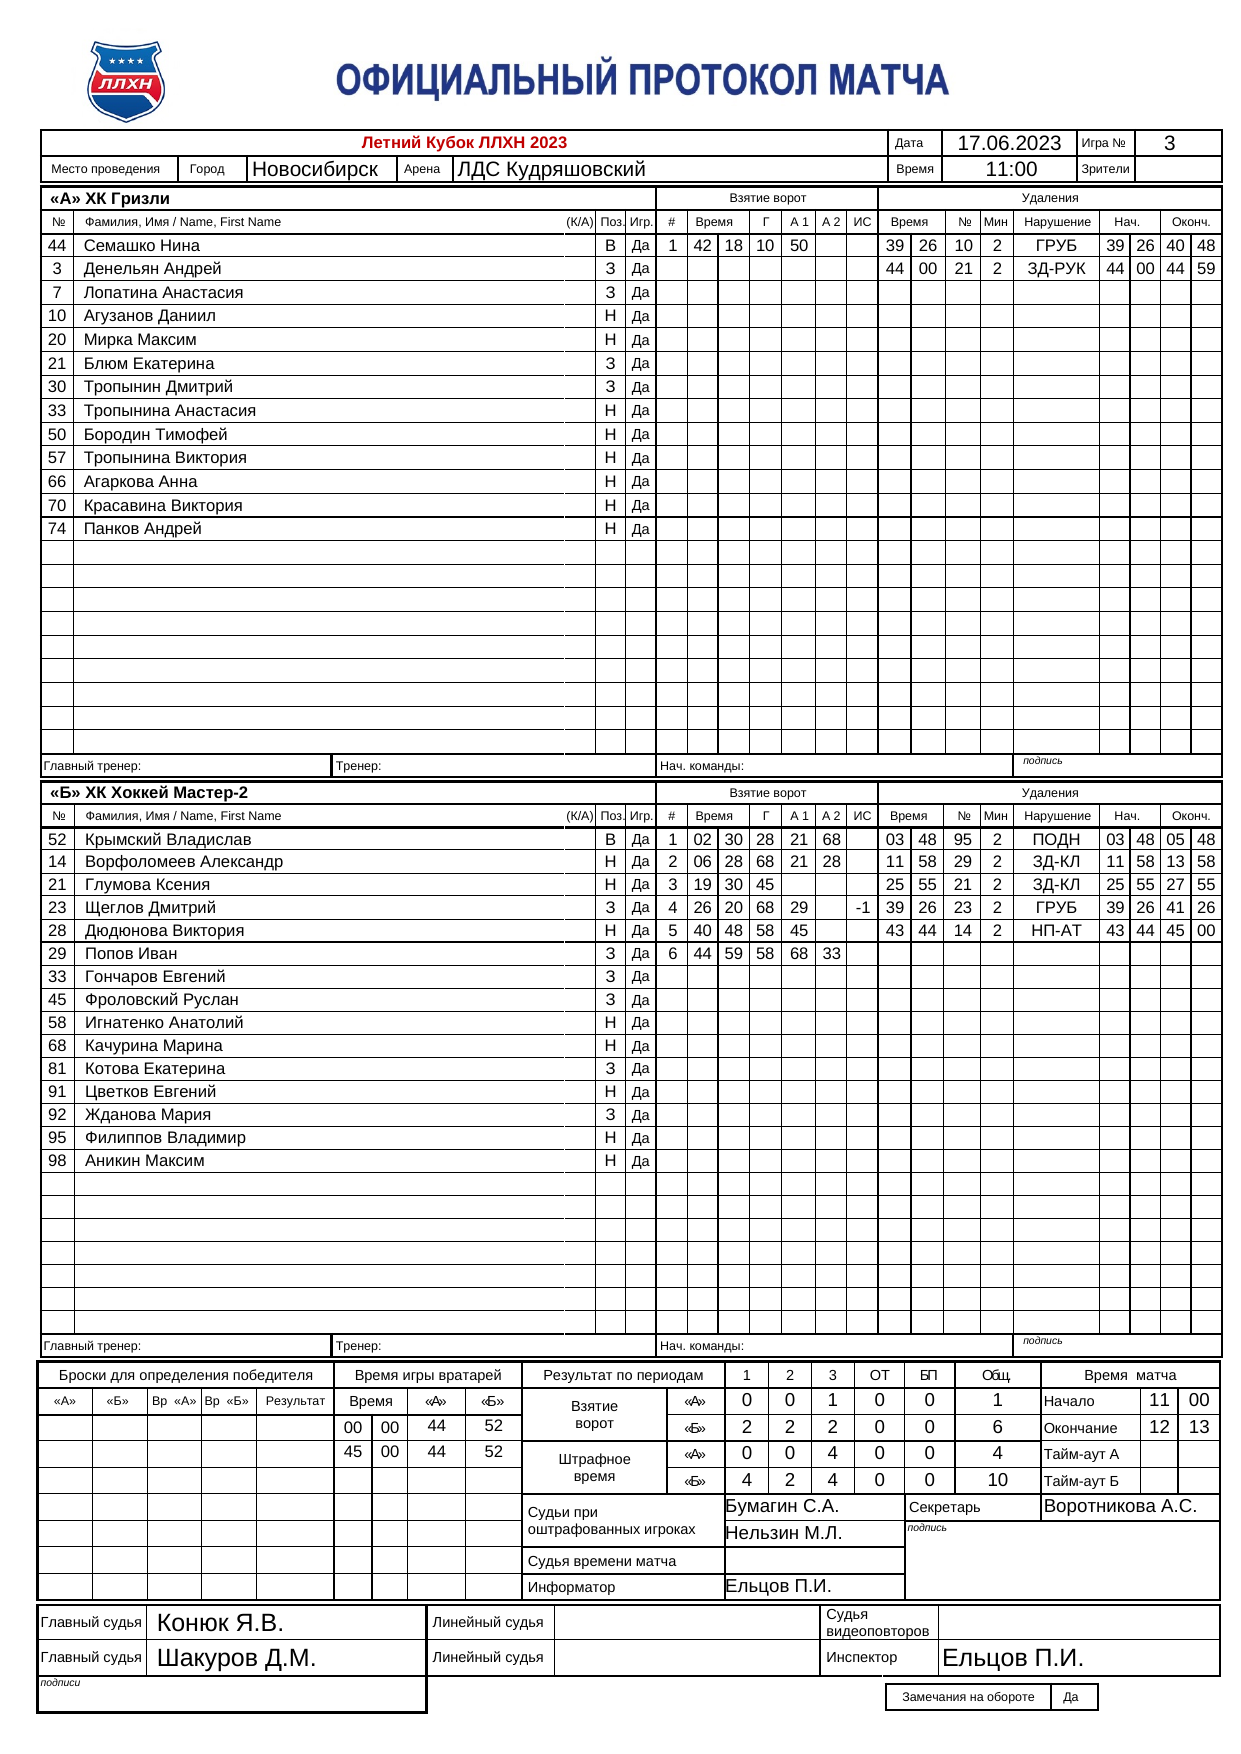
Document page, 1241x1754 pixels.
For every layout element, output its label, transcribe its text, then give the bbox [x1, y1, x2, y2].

table_cell [1161, 1242, 1190, 1264]
table_cell [93, 1574, 147, 1599]
table_cell [1100, 399, 1129, 422]
table_cell Нельзин М.Л. [726, 1521, 904, 1546]
table_cell 14 [42, 850, 74, 872]
table_cell [981, 541, 1013, 564]
table_cell [1161, 494, 1190, 516]
table_cell [1100, 494, 1129, 516]
table_cell [912, 1219, 943, 1241]
table_cell [148, 1574, 201, 1599]
table_cell [657, 376, 687, 398]
table_cell [847, 943, 877, 964]
table_cell [1100, 1219, 1129, 1241]
table_cell [782, 683, 815, 706]
table_cell [1014, 730, 1099, 753]
table_cell [74, 683, 564, 706]
table_cell 0 [726, 1389, 768, 1413]
table_cell [912, 1173, 943, 1195]
table_cell [847, 707, 877, 729]
table_cell [1100, 730, 1129, 753]
table_cell Бумагин С.А. [726, 1495, 904, 1520]
table_cell [782, 518, 815, 540]
table_cell 0 [769, 1442, 811, 1467]
table_cell 11:00 [943, 157, 1076, 181]
table_cell 98 [42, 1150, 74, 1172]
table_cell [879, 1242, 910, 1264]
table_header 17.06.2023 [943, 131, 1076, 155]
table_cell [912, 281, 945, 303]
table_cell [719, 1242, 749, 1264]
table_cell 00 [1179, 1389, 1219, 1413]
table_cell [688, 1288, 717, 1310]
table_cell [944, 1265, 980, 1287]
table_cell [912, 707, 945, 729]
table_cell [750, 659, 781, 682]
table_cell [847, 1058, 877, 1079]
table_cell [719, 683, 749, 706]
table_cell Да [626, 1150, 655, 1172]
table_cell [981, 376, 1013, 398]
table_cell [1100, 1081, 1129, 1103]
table_cell [912, 305, 945, 327]
table_cell 4 [956, 1442, 1040, 1467]
table_cell [565, 989, 595, 1011]
table_cell Качурина Марина [75, 1035, 564, 1057]
table_cell [1131, 636, 1160, 658]
table_cell [883, 1677, 1220, 1681]
table_cell [1161, 352, 1190, 374]
table_header 1 [726, 1363, 768, 1387]
table_cell [93, 1547, 147, 1573]
table_cell [946, 707, 980, 729]
table_cell 2 [981, 920, 1013, 941]
table_cell 4 [726, 1468, 768, 1493]
table_cell 26 [1131, 896, 1160, 918]
table_cell [1100, 1288, 1129, 1310]
table_cell [257, 1416, 333, 1440]
table_cell [1131, 659, 1160, 682]
table_cell Н [596, 1035, 625, 1057]
table_cell [1161, 328, 1190, 351]
table_cell [912, 1288, 943, 1310]
table_cell [1100, 1035, 1129, 1057]
table_cell 41 [1161, 896, 1190, 918]
table_cell [626, 1173, 655, 1195]
table_cell Да [626, 235, 655, 256]
table_cell [750, 1081, 781, 1103]
table_cell [1100, 565, 1129, 587]
table_cell [1131, 612, 1160, 634]
table_cell [782, 565, 815, 587]
table_cell [1100, 1196, 1129, 1218]
table_cell [750, 352, 781, 374]
table_cell [782, 328, 815, 351]
table_cell [657, 636, 687, 658]
table_cell [565, 305, 595, 327]
table_cell Да [626, 920, 655, 941]
table_cell № [42, 805, 74, 826]
table_cell Тайм-аут А [1042, 1441, 1140, 1467]
table_cell Да [626, 829, 655, 849]
table_cell [1192, 1127, 1221, 1149]
table_cell [879, 1035, 910, 1057]
table_cell [981, 730, 1013, 753]
table_cell [1100, 989, 1129, 1011]
table_cell [847, 874, 877, 895]
table_cell [1014, 1104, 1099, 1126]
table_cell [1014, 1058, 1099, 1079]
table_cell [1192, 683, 1221, 706]
table_cell [257, 1494, 333, 1520]
table_cell Да [626, 328, 655, 351]
table_cell [981, 659, 1013, 682]
table_header Общ. [956, 1363, 1040, 1387]
table_cell 00 [373, 1416, 407, 1440]
table_cell 23 [944, 896, 980, 918]
table_cell [657, 1173, 687, 1195]
table_cell [719, 1012, 749, 1033]
table_cell [596, 1311, 625, 1333]
table_cell [750, 636, 781, 658]
table_cell 10 [956, 1468, 1040, 1493]
table_cell Начало [1042, 1389, 1140, 1413]
table_cell [847, 1127, 877, 1149]
table_cell Главный тренер: [42, 755, 330, 776]
table_cell [42, 1196, 74, 1218]
table_cell [408, 1468, 465, 1493]
table_cell [782, 470, 815, 493]
table_cell [912, 328, 945, 351]
table_cell [1131, 966, 1160, 987]
table_cell [596, 730, 625, 753]
table_cell [565, 659, 595, 682]
table_cell [981, 683, 1013, 706]
table_cell 25 [879, 874, 910, 895]
table_cell [912, 1242, 943, 1264]
table_cell [750, 518, 781, 540]
table_cell [816, 1173, 846, 1195]
table_cell ПОДН [1014, 829, 1099, 849]
table_cell Н [596, 494, 625, 516]
table_cell [42, 1173, 74, 1195]
table_cell 00 [1131, 257, 1160, 280]
table_cell [1131, 989, 1160, 1011]
table_cell [596, 1288, 625, 1310]
table_cell [782, 1219, 815, 1241]
table_cell Тропынин Дмитрий [74, 376, 564, 398]
table_cell [688, 1265, 717, 1287]
table_cell [879, 352, 910, 374]
table_cell [782, 636, 815, 658]
table_header «А» ХК Гризли [42, 188, 655, 209]
table_cell [39, 1521, 92, 1546]
table_cell [879, 281, 910, 303]
table_cell [93, 1416, 147, 1440]
table_cell 27 [1161, 874, 1190, 895]
table_cell [657, 1127, 687, 1149]
table_header Взятие ворот [657, 188, 877, 209]
table_cell [466, 1468, 521, 1493]
table_cell [1131, 730, 1160, 753]
table_cell 03 [879, 829, 910, 849]
table_cell [912, 730, 945, 753]
table_cell [912, 446, 945, 469]
table_cell [626, 659, 655, 682]
table_cell [719, 588, 749, 611]
table_cell 50 [42, 423, 73, 445]
table_cell [719, 966, 749, 987]
table_cell [847, 1288, 877, 1310]
table_cell [1192, 730, 1221, 753]
table_cell [596, 1242, 625, 1264]
table_cell [1161, 943, 1190, 964]
table_cell 0 [855, 1415, 904, 1440]
table_cell [912, 588, 945, 611]
table_cell [1131, 1150, 1160, 1172]
table_cell [688, 1081, 717, 1103]
table_cell Да [626, 1035, 655, 1057]
table_cell [981, 446, 1013, 469]
table_cell 6 [657, 943, 687, 964]
table_cell [847, 1311, 877, 1333]
table_cell [879, 1104, 910, 1126]
table_cell [719, 1173, 749, 1195]
table_cell Фамилия, Имя / Name, First Name [75, 805, 565, 826]
table_cell [1136, 157, 1221, 181]
table_cell [1161, 423, 1190, 445]
table_cell Н [596, 1012, 625, 1033]
table_cell Взятие ворот [523, 1389, 666, 1440]
table_cell [565, 943, 595, 964]
table_cell Шакуров Д.М. [147, 1640, 425, 1675]
table_cell 30 [719, 829, 749, 849]
table_cell 21 [42, 352, 73, 374]
table_cell 52 [466, 1416, 521, 1440]
table_cell 2 [981, 829, 1013, 849]
table_cell 21 [782, 829, 815, 849]
table_cell [1131, 1219, 1160, 1241]
table_cell [42, 707, 73, 729]
table_cell [750, 1127, 781, 1149]
table_cell № [946, 211, 980, 233]
table_cell Аникин Максим [75, 1150, 564, 1172]
table_cell [1100, 518, 1129, 540]
table_cell [39, 1494, 92, 1520]
table_cell [565, 494, 595, 516]
table_cell Тренер: [333, 1335, 655, 1356]
table_cell [1161, 1127, 1190, 1149]
table_cell [148, 1521, 201, 1546]
table_cell [93, 1521, 147, 1546]
table_cell Инспектор [821, 1640, 938, 1675]
table_cell [565, 896, 595, 918]
table_cell [1161, 565, 1190, 587]
table_cell [750, 423, 781, 445]
table_cell [1161, 1196, 1190, 1218]
table_cell 11 [879, 850, 910, 872]
table_cell [74, 730, 564, 753]
table_cell Н [596, 1150, 625, 1172]
table_cell [596, 1173, 625, 1195]
table_cell [912, 1104, 943, 1126]
table_cell [750, 376, 781, 398]
table_cell ИС [847, 211, 877, 233]
table_cell 59 [1192, 257, 1221, 280]
table_cell [847, 1104, 877, 1126]
table_cell [1131, 541, 1160, 564]
table_cell [1131, 518, 1160, 540]
table_cell [148, 1441, 201, 1467]
table_cell # [657, 805, 687, 826]
table_cell [816, 399, 846, 422]
table_cell [944, 1196, 980, 1218]
table_cell [750, 446, 781, 469]
table_cell [555, 1640, 819, 1675]
table_cell [148, 1468, 201, 1493]
table_cell [1014, 659, 1099, 682]
table_cell 28 [750, 829, 781, 849]
table_cell [719, 257, 749, 280]
table_cell Котова Екатерина [75, 1058, 564, 1079]
table_cell [688, 1058, 717, 1079]
table_cell [912, 636, 945, 658]
table_cell [1014, 446, 1099, 469]
table_cell Н [596, 1081, 625, 1103]
table_cell [847, 1265, 877, 1287]
table_cell [657, 588, 687, 611]
table_cell [719, 636, 749, 658]
table_cell 0 [726, 1442, 768, 1467]
table_cell [782, 612, 815, 634]
table_cell [879, 305, 910, 327]
table_cell [719, 1219, 749, 1241]
table_cell «Б» [93, 1389, 147, 1413]
table_cell [1192, 989, 1221, 1011]
table_cell 44 [408, 1441, 465, 1467]
table_cell [565, 829, 595, 849]
table_cell [879, 518, 910, 540]
table_cell [1161, 730, 1190, 753]
table_cell [750, 1012, 781, 1033]
table_cell 28 [42, 920, 74, 941]
table_cell [782, 376, 815, 398]
table_cell [1131, 328, 1160, 351]
table_cell [782, 494, 815, 516]
table_cell Штрафное время [523, 1442, 666, 1493]
table_cell [688, 423, 717, 445]
table_cell [657, 683, 687, 706]
table_cell 4 [812, 1468, 854, 1493]
table_cell [688, 989, 717, 1011]
table_cell 4 [657, 896, 687, 918]
table_cell Секретарь [906, 1495, 1040, 1520]
table_cell [42, 1265, 74, 1287]
table_cell [816, 612, 846, 634]
table_cell [847, 683, 877, 706]
table_cell [335, 1574, 371, 1599]
table_cell [1131, 1127, 1160, 1149]
table_cell [1014, 1196, 1099, 1218]
table_cell 58 [750, 943, 781, 964]
table_cell [847, 518, 877, 540]
table_cell [719, 707, 749, 729]
table_cell [202, 1494, 256, 1520]
table_cell Н [596, 305, 625, 327]
table_cell [626, 683, 655, 706]
table_cell [782, 1242, 815, 1264]
table_cell 2 [981, 874, 1013, 895]
table_cell [1100, 541, 1129, 564]
table_cell [1014, 1081, 1099, 1103]
table_cell [719, 305, 749, 327]
table_cell [750, 683, 781, 706]
table_cell [1192, 328, 1221, 351]
table_cell [596, 612, 625, 634]
table_cell [565, 1288, 595, 1310]
table_cell [847, 257, 877, 280]
table_cell [39, 1441, 92, 1467]
table_cell [847, 1173, 877, 1195]
table_cell [1014, 399, 1099, 422]
table_cell Вр «А» [148, 1389, 201, 1413]
table_cell [750, 257, 781, 280]
table_cell Воротникова А.С. [1042, 1495, 1219, 1520]
table_cell [39, 1416, 92, 1440]
table_cell [1014, 1219, 1099, 1241]
table_cell [42, 1311, 74, 1333]
table_cell [847, 1081, 877, 1103]
table_cell [1192, 612, 1221, 634]
table_cell [912, 399, 945, 422]
table_cell Н [596, 1127, 625, 1149]
table_cell [565, 612, 595, 634]
table_cell Жданова Мария [75, 1104, 564, 1126]
table_cell [944, 1012, 980, 1033]
table_cell [847, 588, 877, 611]
table_cell 21 [782, 850, 815, 872]
table_cell 70 [42, 494, 73, 516]
table_cell Н [596, 518, 625, 540]
table_cell Линейный судья [428, 1606, 554, 1639]
table_cell [596, 659, 625, 682]
table_cell [946, 518, 980, 540]
table_cell [879, 376, 910, 398]
table_cell Филиппов Владимир [75, 1127, 564, 1149]
table_cell [879, 1173, 910, 1195]
table_cell [1192, 1150, 1221, 1172]
table_cell [944, 1242, 980, 1264]
table_cell [1100, 470, 1129, 493]
table_cell Агаркова Анна [74, 470, 564, 493]
table_cell 0 [905, 1442, 954, 1467]
table_cell [847, 1035, 877, 1057]
table_cell [1014, 1265, 1099, 1287]
table_cell [1014, 305, 1099, 327]
table_cell [1131, 399, 1160, 422]
table_cell [565, 707, 595, 729]
table_cell [816, 1012, 846, 1033]
table_cell [466, 1494, 521, 1520]
table_cell [1131, 352, 1160, 374]
table_cell [688, 494, 717, 516]
table_cell [981, 1104, 1013, 1126]
table_cell [202, 1521, 256, 1546]
table_cell 45 [42, 989, 74, 1011]
table_cell [1014, 518, 1099, 540]
table_cell [1100, 446, 1129, 469]
table_cell [847, 1242, 877, 1264]
table_cell 21 [944, 874, 980, 895]
table_cell [688, 281, 717, 303]
table_cell [912, 470, 945, 493]
table_cell [719, 612, 749, 634]
table_cell [719, 1104, 749, 1126]
table_cell Да [626, 1127, 655, 1149]
table_cell [1131, 1104, 1160, 1126]
table_cell [1014, 1242, 1099, 1264]
table_cell 10 [750, 235, 781, 256]
table_cell Тайм-аут Б [1042, 1468, 1140, 1493]
table_cell Да [626, 1012, 655, 1033]
table_cell Дюдюнова Виктория [75, 920, 564, 941]
table_cell 05 [1161, 829, 1190, 849]
table_cell Лопатина Анастасия [74, 281, 564, 303]
table_cell [750, 328, 781, 351]
table_cell Да [626, 1104, 655, 1126]
table_cell [719, 399, 749, 422]
table_cell [1192, 1081, 1221, 1103]
table_cell [626, 1288, 655, 1310]
table_cell [657, 494, 687, 516]
table_cell [657, 470, 687, 493]
table_cell [1192, 399, 1221, 422]
table_cell [981, 636, 1013, 658]
table_cell [1014, 943, 1099, 964]
table_cell [202, 1441, 256, 1467]
table_cell 2 [981, 850, 1013, 872]
table_cell 1 [657, 829, 687, 849]
table_cell [148, 1547, 201, 1573]
table_cell [879, 1127, 910, 1149]
table_cell [1131, 281, 1160, 303]
table_cell [1014, 470, 1099, 493]
table_cell [657, 1219, 687, 1241]
table_cell [719, 1311, 749, 1333]
table_cell [1100, 1104, 1129, 1126]
table_cell [816, 1265, 846, 1287]
table_cell [816, 659, 846, 682]
table_cell 30 [42, 376, 73, 398]
table_cell [946, 352, 980, 374]
table_cell НП-АТ [1014, 920, 1099, 941]
table_cell [657, 518, 687, 540]
table_cell Судья времени матча [523, 1548, 724, 1573]
table_cell [946, 683, 980, 706]
table_cell 1 [657, 235, 687, 256]
table_cell [42, 612, 73, 634]
table_cell [148, 1416, 201, 1440]
table_cell Время [335, 1389, 407, 1413]
table_cell [1161, 1219, 1190, 1241]
table_cell Игнатенко Анатолий [75, 1012, 564, 1033]
table_cell [1161, 1311, 1190, 1333]
table_cell Блюм Екатерина [74, 352, 564, 374]
table_cell [596, 541, 625, 564]
table_cell [750, 1058, 781, 1079]
table_cell [981, 943, 1013, 964]
table_cell Красавина Виктория [74, 494, 564, 516]
table_cell [688, 565, 717, 587]
table_cell [1014, 1035, 1099, 1057]
table_cell Арена [398, 157, 452, 181]
table_cell [657, 1012, 687, 1033]
table_cell [1141, 1468, 1177, 1493]
table_cell [879, 989, 910, 1011]
table_cell [1100, 305, 1129, 327]
table_cell 58 [1192, 850, 1221, 872]
table_cell [335, 1468, 371, 1493]
table_cell 44 [42, 235, 73, 256]
table_cell [657, 352, 687, 374]
table_cell [657, 1081, 687, 1103]
table_cell [428, 1677, 882, 1711]
table_cell [1161, 305, 1190, 327]
table_cell 39 [879, 235, 910, 256]
table_cell [1100, 352, 1129, 374]
table_cell З [596, 896, 625, 918]
table_cell Время [688, 211, 749, 233]
table_cell подпись [906, 1522, 1219, 1599]
table_cell 48 [1192, 829, 1221, 849]
table_cell [1192, 1012, 1221, 1033]
table_cell [1161, 1288, 1190, 1310]
table_cell 23 [42, 896, 74, 918]
table_cell [1131, 588, 1160, 611]
table_cell З [596, 352, 625, 374]
table_cell [596, 1196, 625, 1218]
table_cell Г [750, 805, 781, 826]
table_cell [1192, 1058, 1221, 1079]
table_cell [847, 989, 877, 1011]
table_cell 2 [981, 896, 1013, 918]
table_cell [1161, 1265, 1190, 1287]
table_header Замечания на обороте [887, 1685, 1050, 1709]
table_cell [1192, 707, 1221, 729]
table_cell [782, 966, 815, 987]
table_cell Глумова Ксения [75, 874, 564, 895]
table_cell Главный тренер: [42, 1335, 330, 1356]
table_cell [408, 1494, 465, 1520]
table_cell 44 [408, 1416, 465, 1440]
table_cell [1100, 1127, 1129, 1149]
table_cell [782, 399, 815, 422]
table_cell [596, 588, 625, 611]
table_cell Тропынина Виктория [74, 446, 564, 469]
table_cell [912, 1081, 943, 1103]
table_cell [565, 565, 595, 587]
table_cell Мин [981, 805, 1013, 826]
table_cell [373, 1574, 407, 1599]
table_cell Да [626, 305, 655, 327]
table_cell 1 [956, 1389, 1040, 1413]
table_cell [847, 352, 877, 374]
table_cell [816, 423, 846, 445]
table_cell [1131, 423, 1160, 445]
table_cell Да [626, 423, 655, 445]
table_cell [946, 541, 980, 564]
table_cell 5 [657, 920, 687, 941]
table_cell [750, 612, 781, 634]
table_cell Конюк Я.В. [147, 1606, 425, 1639]
table_cell [688, 636, 717, 658]
table_cell [688, 707, 717, 729]
table_cell [1192, 1173, 1221, 1195]
table_cell З [596, 989, 625, 1011]
table_cell 28 [816, 850, 846, 872]
table_cell Н [596, 874, 625, 895]
table_cell [1161, 612, 1190, 634]
table_cell Да [626, 446, 655, 469]
table_cell А 1 [782, 805, 815, 826]
table_cell 40 [1161, 235, 1190, 256]
table_cell Да [626, 518, 655, 540]
table_cell [912, 518, 945, 540]
table_cell [657, 423, 687, 445]
table_cell В [596, 829, 625, 849]
table_cell [1192, 1104, 1221, 1126]
table_cell [944, 943, 980, 964]
table_cell [688, 328, 717, 351]
table_cell [719, 1058, 749, 1079]
table_cell [1014, 423, 1099, 445]
table_cell [816, 1081, 846, 1103]
table_cell Фроловский Руслан [75, 989, 564, 1011]
table_cell [719, 1150, 749, 1172]
table_cell [782, 1173, 815, 1195]
table_cell [1192, 966, 1221, 987]
table_cell 52 [466, 1441, 521, 1467]
table_cell Да [626, 874, 655, 895]
table_cell Да [626, 376, 655, 398]
table_cell [944, 1150, 980, 1172]
table_cell [202, 1547, 256, 1573]
table_cell ЛДС Кудряшовский [454, 157, 887, 181]
table_cell 6 [956, 1415, 1040, 1440]
table_cell [1131, 1242, 1160, 1264]
table_cell [981, 1150, 1013, 1172]
table_cell [1161, 966, 1190, 987]
table_cell Нач. команды: [657, 755, 1012, 776]
table_cell Да [626, 494, 655, 516]
table_cell [816, 1288, 846, 1310]
table_cell 2 [769, 1468, 811, 1493]
table_cell 2 [981, 257, 1013, 280]
table_cell [782, 1058, 815, 1079]
table_cell [626, 612, 655, 634]
table_cell [782, 1288, 815, 1310]
table_cell [816, 446, 846, 469]
table_cell [93, 1494, 147, 1520]
table_cell [688, 1242, 717, 1264]
table_cell [688, 541, 717, 564]
table_cell [782, 305, 815, 327]
table_cell [847, 1012, 877, 1033]
table_cell 0 [855, 1468, 904, 1493]
table_cell [912, 943, 943, 964]
table_cell [1192, 588, 1221, 611]
table_cell [335, 1521, 371, 1546]
table_cell [1192, 1265, 1221, 1287]
table_cell [688, 1173, 717, 1195]
table_cell 0 [769, 1389, 811, 1413]
table_cell [750, 989, 781, 1011]
table_cell [408, 1574, 465, 1599]
table_cell Да [626, 399, 655, 422]
table_cell 44 [1131, 920, 1160, 941]
table_cell подпись [1014, 1335, 1221, 1356]
table_cell [816, 989, 846, 1011]
table_cell [373, 1468, 407, 1493]
table_cell (К/А) [565, 805, 595, 826]
table_cell Ворфоломеев Александр [75, 850, 564, 872]
table_cell [74, 588, 564, 611]
table_cell 45 [750, 874, 781, 895]
table_cell [750, 1242, 781, 1264]
table_cell [75, 1288, 564, 1310]
table_cell [1014, 1311, 1099, 1333]
table_cell [816, 920, 846, 941]
table_cell [565, 541, 595, 564]
table_cell [1131, 1265, 1160, 1287]
table_cell 42 [688, 235, 717, 256]
table_cell З [596, 1104, 625, 1126]
table_cell «А» [408, 1389, 465, 1413]
table_cell [1192, 518, 1221, 540]
table_cell 29 [944, 850, 980, 872]
table_cell [719, 989, 749, 1011]
table_cell [912, 659, 945, 682]
table_cell [1192, 1311, 1221, 1333]
table_cell [626, 588, 655, 611]
table_cell [1014, 541, 1099, 564]
table_cell [565, 352, 595, 374]
table_cell -1 [847, 896, 877, 918]
table_cell 10 [946, 235, 980, 256]
table_cell [782, 1311, 815, 1333]
table_cell 26 [912, 235, 945, 256]
table_cell [1100, 659, 1129, 682]
table_cell [688, 257, 717, 280]
table_cell [1100, 1173, 1129, 1195]
table_cell [946, 565, 980, 587]
table_cell 21 [946, 257, 980, 280]
table_cell [1014, 612, 1099, 634]
table_cell [782, 659, 815, 682]
table_cell [981, 1219, 1013, 1241]
table_cell 14 [944, 920, 980, 941]
table_cell [373, 1494, 407, 1520]
table_cell [42, 683, 73, 706]
table_cell [565, 281, 595, 303]
table_cell [847, 966, 877, 987]
table_cell [816, 707, 846, 729]
table_cell [1014, 1288, 1099, 1310]
table_cell [657, 966, 687, 987]
table_cell [657, 1058, 687, 1079]
table_cell В [596, 235, 625, 256]
table_cell Да [626, 966, 655, 987]
table_cell [626, 1196, 655, 1218]
table_cell Поз. [596, 211, 625, 233]
table_cell [879, 1196, 910, 1218]
table_cell [946, 376, 980, 398]
table_cell «Б» [668, 1468, 724, 1493]
table_cell 40 [688, 920, 717, 941]
table_cell [726, 1548, 904, 1573]
table_cell [719, 494, 749, 516]
table_cell Попов Иван [75, 943, 564, 964]
table_cell [1192, 1288, 1221, 1310]
table_cell Щеглов Дмитрий [75, 896, 564, 918]
table_cell [816, 683, 846, 706]
table_cell [74, 636, 564, 658]
table_cell [688, 588, 717, 611]
table_cell Зрители [1078, 157, 1134, 181]
table_cell 20 [42, 328, 73, 351]
table_cell Н [596, 423, 625, 445]
table_cell 68 [816, 829, 846, 849]
table_cell [847, 1150, 877, 1172]
table_cell 12 [1141, 1415, 1177, 1440]
table_cell [847, 328, 877, 351]
table_cell [944, 1081, 980, 1103]
table_cell З [596, 1058, 625, 1079]
table_cell [847, 376, 877, 398]
table_cell подпись [1014, 755, 1221, 776]
table_cell [657, 1150, 687, 1172]
table_cell 45 [335, 1441, 371, 1467]
table_cell 21 [42, 874, 74, 895]
table_cell [912, 376, 945, 398]
table_cell [565, 399, 595, 422]
table_cell [1100, 1242, 1129, 1264]
table_cell [565, 518, 595, 540]
table_cell ЗД-РУК [1014, 257, 1099, 280]
table_cell [565, 470, 595, 493]
table_cell 26 [688, 896, 717, 918]
table_cell Да [626, 470, 655, 493]
table_cell [879, 1219, 910, 1241]
table_cell [74, 707, 564, 729]
table_cell Поз. [596, 805, 625, 826]
table_cell [1131, 1081, 1160, 1103]
table_cell [1192, 305, 1221, 327]
table_cell [1161, 376, 1190, 398]
table_cell [1131, 1058, 1160, 1079]
table_cell [816, 352, 846, 374]
table_cell 29 [782, 896, 815, 918]
table_cell ЗД-КЛ [1014, 874, 1099, 895]
table_cell Фамилия, Имя / Name, First Name [74, 211, 565, 233]
table_cell [981, 588, 1013, 611]
table_cell [408, 1547, 465, 1573]
table_cell [1161, 588, 1190, 611]
table_cell [847, 494, 877, 516]
table_cell 13 [1179, 1415, 1219, 1440]
table_cell [1014, 588, 1099, 611]
table_cell [1192, 494, 1221, 516]
table_cell [657, 1242, 687, 1264]
table_cell [750, 281, 781, 303]
table_cell 44 [688, 943, 717, 964]
table_cell ГРУБ [1014, 896, 1099, 918]
table_cell [981, 989, 1013, 1011]
table_cell [1100, 1150, 1129, 1172]
table_cell [626, 1242, 655, 1264]
table_cell [688, 1311, 717, 1333]
table_cell [981, 1081, 1013, 1103]
table_cell 44 [912, 920, 943, 941]
table_cell [719, 659, 749, 682]
table_cell [626, 707, 655, 729]
table_cell [750, 541, 781, 564]
table_cell [39, 1574, 92, 1599]
table_cell Да [626, 352, 655, 374]
table_cell [1014, 966, 1099, 987]
table_cell 00 [335, 1416, 371, 1440]
table_cell [657, 1265, 687, 1287]
table_cell Панков Андрей [74, 518, 564, 540]
table_cell [782, 1265, 815, 1287]
table_cell [912, 1012, 943, 1033]
table_cell [816, 328, 846, 351]
table_cell [946, 305, 980, 327]
table_cell [688, 1127, 717, 1149]
table_header 3 [1136, 131, 1221, 155]
table_cell [981, 399, 1013, 422]
table_cell 55 [1131, 874, 1160, 895]
table_cell [1192, 1219, 1221, 1241]
table_cell [202, 1416, 256, 1440]
table_cell 50 [782, 235, 815, 256]
table_cell 10 [42, 305, 73, 327]
table_cell [1161, 1035, 1190, 1057]
table_cell [981, 1012, 1013, 1033]
table_cell [1131, 1012, 1160, 1033]
table_cell [1131, 565, 1160, 587]
table_cell [1161, 1150, 1190, 1172]
table_cell [688, 966, 717, 987]
table_cell Н [596, 446, 625, 469]
table_cell [847, 399, 877, 422]
table_cell [879, 683, 910, 706]
table_cell [879, 943, 910, 964]
table_cell 44 [879, 257, 910, 280]
table_cell [565, 1081, 595, 1103]
table_cell [847, 829, 877, 849]
table_cell 45 [1161, 920, 1190, 941]
table_cell [816, 1127, 846, 1149]
table_cell [782, 1150, 815, 1172]
table_cell [879, 1265, 910, 1287]
table_cell [257, 1441, 333, 1467]
table_cell [750, 1173, 781, 1195]
table_cell [719, 565, 749, 587]
table_cell [1100, 612, 1129, 634]
table_cell [912, 612, 945, 634]
table_cell [1192, 446, 1221, 469]
table_cell [912, 1035, 943, 1057]
table_cell 26 [1192, 896, 1221, 918]
table_cell 11 [1100, 850, 1129, 872]
table_cell 95 [944, 829, 980, 849]
table_cell [565, 1265, 595, 1287]
table_cell 59 [719, 943, 749, 964]
table_cell [879, 541, 910, 564]
table_cell [847, 920, 877, 941]
table_cell [981, 352, 1013, 374]
table_cell [1131, 494, 1160, 516]
table_cell 48 [912, 829, 943, 849]
table_cell [944, 989, 980, 1011]
table_cell [879, 588, 910, 611]
table_cell [981, 281, 1013, 303]
table_cell Нач. [1100, 805, 1160, 826]
table_cell [847, 235, 877, 256]
table_cell [42, 541, 73, 564]
table_cell [816, 730, 846, 753]
table_cell [981, 470, 1013, 493]
table_cell [816, 494, 846, 516]
table_cell [74, 612, 564, 634]
table_cell [626, 1265, 655, 1287]
table_cell [816, 470, 846, 493]
table_cell [1100, 1265, 1129, 1287]
table_cell [596, 683, 625, 706]
table_cell Н [596, 920, 625, 941]
table_cell 66 [42, 470, 73, 493]
table_cell [657, 446, 687, 469]
table_cell Да [626, 257, 655, 280]
table_cell Линейный судья [428, 1640, 554, 1675]
table_cell 58 [912, 850, 943, 872]
table_cell [816, 376, 846, 398]
table_cell Время [688, 805, 749, 826]
table_header Игра № [1078, 131, 1134, 155]
table_cell [912, 1058, 943, 1079]
table_cell [1161, 683, 1190, 706]
table_cell [912, 1150, 943, 1172]
table_cell [688, 683, 717, 706]
table_cell Главный судья [39, 1606, 146, 1639]
table_cell [946, 612, 980, 634]
table_cell [719, 328, 749, 351]
table_cell [719, 281, 749, 303]
table_cell [688, 376, 717, 398]
table_cell [1131, 305, 1160, 327]
table_cell Цветков Евгений [75, 1081, 564, 1103]
table_cell [1141, 1441, 1177, 1467]
table_cell [847, 446, 877, 469]
table_cell [879, 707, 910, 729]
table_cell [946, 588, 980, 611]
table_cell [879, 328, 910, 351]
table_cell [944, 1035, 980, 1057]
table_cell [565, 636, 595, 658]
table_cell Тропынина Анастасия [74, 399, 564, 422]
table_cell [565, 588, 595, 611]
table_cell подписи [39, 1677, 425, 1711]
table_cell 81 [42, 1058, 74, 1079]
table_cell [816, 636, 846, 658]
table_cell [879, 470, 910, 493]
table_cell [335, 1547, 371, 1573]
table_cell [782, 730, 815, 753]
table_cell [75, 1242, 564, 1264]
table_cell [782, 1012, 815, 1033]
table_cell Игр. [626, 211, 655, 233]
table_cell [782, 541, 815, 564]
table_header Да [1052, 1685, 1097, 1709]
table_cell [257, 1521, 333, 1546]
table_cell [257, 1574, 333, 1599]
table_cell Время [879, 805, 943, 826]
table_cell 92 [42, 1104, 74, 1126]
table_cell # [657, 211, 687, 233]
table_cell [1192, 376, 1221, 398]
table_cell Да [626, 850, 655, 872]
table_cell [1192, 1242, 1221, 1264]
table_cell [816, 1242, 846, 1264]
table_cell [1192, 423, 1221, 445]
table_cell [1131, 1173, 1160, 1195]
table_cell [565, 376, 595, 398]
table_cell [1161, 399, 1190, 422]
table_cell [719, 541, 749, 564]
table_cell [1100, 281, 1129, 303]
table_cell 43 [879, 920, 910, 941]
table_cell Денельян Андрей [74, 257, 564, 280]
table_cell [1014, 281, 1099, 303]
table_cell [626, 1219, 655, 1241]
table_cell [1192, 943, 1221, 964]
table_cell [981, 1127, 1013, 1149]
table_cell [1131, 376, 1160, 398]
table_cell Да [626, 281, 655, 303]
table_cell Время [879, 211, 945, 233]
table_cell [1161, 518, 1190, 540]
table_cell [946, 494, 980, 516]
table_cell 2 [657, 850, 687, 872]
table_cell [1014, 683, 1099, 706]
table_cell [782, 1081, 815, 1103]
table_cell [946, 446, 980, 469]
table_cell [596, 707, 625, 729]
table_cell [847, 850, 877, 872]
table_cell 58 [1131, 850, 1160, 872]
table_cell 39 [879, 896, 910, 918]
table_cell [75, 1219, 564, 1241]
table_cell [847, 423, 877, 445]
table_cell Г [750, 211, 781, 233]
table_cell [816, 1196, 846, 1218]
table_cell [75, 1196, 564, 1218]
table_cell [1161, 446, 1190, 469]
table_cell 33 [816, 943, 846, 964]
table_cell [596, 565, 625, 587]
table_cell 18 [719, 235, 749, 256]
table_cell Н [596, 470, 625, 493]
table_cell [688, 305, 717, 327]
table_header Удаления [879, 188, 1221, 209]
table_cell [879, 1058, 910, 1079]
table_cell [565, 920, 595, 941]
table_cell [816, 257, 846, 280]
table_cell Да [626, 896, 655, 918]
table_cell [1100, 423, 1129, 445]
table_cell [912, 565, 945, 587]
table_cell [373, 1521, 407, 1546]
table_cell [565, 1127, 595, 1149]
table_cell [1100, 943, 1129, 964]
table_cell [657, 399, 687, 422]
table_cell Н [596, 850, 625, 872]
table_cell [1161, 281, 1190, 303]
table_cell [816, 588, 846, 611]
table_header 2 [769, 1363, 811, 1387]
table_cell [981, 1288, 1013, 1310]
table_cell [596, 1265, 625, 1287]
table_cell [879, 494, 910, 516]
table_cell З [596, 257, 625, 280]
table_cell [719, 376, 749, 398]
table_cell [946, 423, 980, 445]
table_cell [565, 850, 595, 872]
table_cell Бородин Тимофей [74, 423, 564, 445]
table_cell [1161, 1173, 1190, 1195]
table_cell З [596, 966, 625, 987]
table_cell [912, 1311, 943, 1333]
table_cell [944, 966, 980, 987]
table_cell З [596, 376, 625, 398]
table_header Удаления [879, 783, 1221, 803]
table_cell [981, 1035, 1013, 1057]
table_cell [879, 423, 910, 445]
table_cell [565, 1173, 595, 1195]
table_cell [565, 1219, 595, 1241]
table_cell 44 [1161, 257, 1190, 280]
table_cell Ельцов П.И. [726, 1575, 904, 1599]
table_cell [657, 1196, 687, 1218]
table_cell [1192, 541, 1221, 564]
table_cell Судьи при оштрафованных игроках [523, 1495, 724, 1546]
table_cell [879, 1288, 910, 1310]
table_cell 43 [1100, 920, 1129, 941]
table_cell Нач. [1100, 211, 1160, 233]
table_cell [1100, 328, 1129, 351]
table_cell [981, 565, 1013, 587]
table_cell [1100, 588, 1129, 611]
table_cell [565, 1242, 595, 1264]
table_cell 00 [373, 1441, 407, 1467]
table_cell 33 [42, 399, 73, 422]
table_cell [782, 1035, 815, 1057]
table_cell [1014, 707, 1099, 729]
table_cell [688, 399, 717, 422]
table_cell [565, 874, 595, 895]
table_cell [565, 1104, 595, 1126]
table_cell 00 [1192, 920, 1221, 941]
table_cell 57 [42, 446, 73, 469]
table_cell [816, 565, 846, 587]
table_cell [1100, 1012, 1129, 1033]
table_cell 48 [1131, 829, 1160, 849]
table_cell [657, 541, 687, 564]
table_cell [565, 1311, 595, 1333]
table_cell «Б» [668, 1415, 724, 1440]
table_cell [555, 1606, 819, 1639]
table_cell [981, 707, 1013, 729]
table_cell [816, 1150, 846, 1172]
table_cell [657, 730, 687, 753]
table_cell 26 [1131, 235, 1160, 256]
table_header Время игры вратарей [335, 1363, 521, 1387]
table_cell А 2 [816, 805, 846, 826]
table_cell [626, 636, 655, 658]
table_cell Да [626, 1058, 655, 1079]
table_cell [912, 683, 945, 706]
table_cell [1161, 470, 1190, 493]
table_cell [1192, 636, 1221, 658]
table_cell 91 [42, 1081, 74, 1103]
table_cell [816, 1104, 846, 1126]
table_cell Судья видеоповторов [821, 1606, 938, 1639]
table_cell [946, 659, 980, 682]
table_cell Вр «Б» [202, 1389, 256, 1413]
table_cell 00 [912, 257, 945, 280]
table_header БП [905, 1363, 954, 1387]
table_cell [981, 966, 1013, 987]
table_cell [1192, 470, 1221, 493]
table_cell [257, 1547, 333, 1573]
table_cell [847, 636, 877, 658]
table_cell [657, 305, 687, 327]
table_cell 0 [855, 1389, 904, 1413]
table_cell 25 [1100, 874, 1129, 895]
table_cell 44 [1100, 257, 1129, 280]
table_cell [565, 257, 595, 280]
table_cell [1131, 707, 1160, 729]
table_cell [688, 1219, 717, 1241]
table_cell [750, 1104, 781, 1126]
table_cell [75, 1311, 564, 1333]
table_cell [626, 1311, 655, 1333]
table_header Дата [889, 131, 941, 155]
table_header 3 [812, 1363, 854, 1387]
table_cell З [596, 281, 625, 303]
table_cell 68 [42, 1035, 74, 1057]
table_cell 55 [912, 874, 943, 895]
table_cell [42, 636, 73, 658]
table_cell [1100, 1058, 1129, 1079]
table_cell [981, 1265, 1013, 1287]
table_cell [879, 1012, 910, 1033]
table_cell [1100, 966, 1129, 987]
table_cell [912, 494, 945, 516]
table_cell [912, 352, 945, 374]
table_cell [1192, 1035, 1221, 1057]
table_cell [981, 1242, 1013, 1264]
table_cell [42, 1219, 74, 1241]
table_cell [39, 1547, 92, 1573]
table_cell [816, 896, 846, 918]
table_cell «А» [668, 1389, 724, 1413]
table_cell [782, 1196, 815, 1218]
table_cell [1131, 943, 1160, 964]
table_cell [657, 989, 687, 1011]
table_cell Мин [981, 211, 1013, 233]
table_cell 95 [42, 1127, 74, 1149]
table_cell [1179, 1441, 1219, 1467]
table_cell [42, 588, 73, 611]
table_cell [944, 1288, 980, 1310]
table_cell [816, 966, 846, 987]
table_cell 68 [750, 850, 781, 872]
table_cell [719, 1288, 749, 1310]
table_cell [1131, 683, 1160, 706]
table_cell 55 [1192, 874, 1221, 895]
table_cell Тренер: [333, 755, 655, 776]
table_cell [750, 305, 781, 327]
table_cell [1131, 1311, 1160, 1333]
table_cell 02 [688, 829, 717, 849]
table_cell [688, 612, 717, 634]
table_cell [981, 1196, 1013, 1218]
table_cell [75, 1173, 564, 1195]
table_cell Игр. [626, 805, 655, 826]
table_cell 45 [782, 920, 815, 941]
table_cell Семашко Нина [74, 235, 564, 256]
table_cell 0 [905, 1415, 954, 1440]
table_cell [1192, 659, 1221, 682]
table_cell [944, 1104, 980, 1126]
table_cell 68 [750, 896, 781, 918]
table_cell [688, 470, 717, 493]
table_cell [981, 328, 1013, 351]
table_header Броски для определения победителя [39, 1363, 333, 1387]
table_cell [596, 1219, 625, 1241]
table_cell [847, 470, 877, 493]
table_cell [719, 1035, 749, 1057]
table_cell [912, 1127, 943, 1149]
table_cell [408, 1521, 465, 1546]
table_cell [782, 257, 815, 280]
picture [5, 28, 1179, 129]
table_cell [565, 423, 595, 445]
table_cell Крымский Владислав [75, 829, 564, 849]
table_cell [1100, 707, 1129, 729]
table_cell Оконч. [1161, 211, 1221, 233]
table_cell [42, 565, 73, 587]
table_cell [750, 730, 781, 753]
table_cell 7 [42, 281, 73, 303]
table_cell [912, 1196, 943, 1218]
table_cell Да [626, 1081, 655, 1103]
table_cell [75, 1265, 564, 1287]
table_cell [1161, 1058, 1190, 1079]
table_cell [912, 989, 943, 1011]
table_cell 48 [1192, 235, 1221, 256]
table_cell 74 [42, 518, 73, 540]
table_cell [626, 730, 655, 753]
table_cell [1179, 1468, 1219, 1493]
table_cell [93, 1468, 147, 1493]
table_cell [39, 1468, 92, 1493]
table_cell [626, 565, 655, 587]
table_cell [782, 874, 815, 895]
table_cell [1192, 281, 1221, 303]
table_cell [596, 636, 625, 658]
table_cell [719, 518, 749, 540]
table_cell 68 [782, 943, 815, 964]
table_cell 2 [981, 235, 1013, 256]
table_cell Место проведения [42, 157, 177, 181]
table_cell «Б » [466, 1389, 521, 1413]
table_cell [688, 446, 717, 469]
table_cell [1161, 636, 1190, 658]
table_cell [879, 636, 910, 658]
table_cell [879, 1081, 910, 1103]
table_cell [1192, 565, 1221, 587]
table_cell 48 [719, 920, 749, 941]
table_cell [946, 730, 980, 753]
table_cell [1100, 683, 1129, 706]
table_cell 2 [726, 1415, 768, 1440]
table_cell [1014, 1150, 1099, 1172]
table_cell [565, 1150, 595, 1172]
table_cell 2 [812, 1415, 854, 1440]
table_cell [816, 235, 846, 256]
table_cell [879, 659, 910, 682]
table_cell [74, 541, 564, 564]
table_cell [816, 1035, 846, 1057]
table_cell 3 [657, 874, 687, 895]
table_cell А 1 [782, 211, 815, 233]
table_cell 26 [912, 896, 943, 918]
table_cell [257, 1468, 333, 1493]
table_cell [1192, 1196, 1221, 1218]
table_cell Главный судья [39, 1640, 146, 1675]
table_cell [466, 1521, 521, 1546]
table_cell [719, 730, 749, 753]
table_header «Б» ХК Хоккей Мастер-2 [42, 783, 655, 803]
table_cell [1192, 352, 1221, 374]
table_cell [879, 446, 910, 469]
table_cell 28 [719, 850, 749, 872]
table_cell [1161, 1081, 1190, 1103]
table_cell [750, 1196, 781, 1218]
table_cell 39 [1100, 896, 1129, 918]
table_cell [847, 541, 877, 564]
table_cell [879, 612, 910, 634]
table_cell [657, 659, 687, 682]
table_cell [1014, 1127, 1099, 1149]
table_cell № [944, 805, 980, 826]
table_cell [750, 707, 781, 729]
table_cell [847, 730, 877, 753]
table_cell [1161, 989, 1190, 1011]
table_cell [946, 470, 980, 493]
table_cell [782, 1127, 815, 1149]
table_cell [688, 1150, 717, 1172]
table_cell [847, 305, 877, 327]
table_cell [879, 730, 910, 753]
table_cell 1 [812, 1389, 854, 1413]
table_cell [879, 966, 910, 987]
table_cell Время [889, 157, 941, 181]
table_cell [847, 659, 877, 682]
table_cell (К/А) [565, 211, 595, 233]
table_cell Информатор [523, 1575, 724, 1599]
table_cell [1100, 1311, 1129, 1333]
table_cell [816, 1311, 846, 1333]
table_cell [847, 565, 877, 587]
table_cell [1161, 659, 1190, 682]
table_cell Агузанов Даниил [74, 305, 564, 327]
table_cell [1099, 1682, 1220, 1711]
table_cell [1100, 376, 1129, 398]
table_cell 0 [905, 1468, 954, 1493]
table_cell [565, 1012, 595, 1033]
table_cell [565, 730, 595, 753]
table_cell «А» [668, 1442, 724, 1467]
table_cell [944, 1127, 980, 1149]
table_cell [565, 235, 595, 256]
table_cell [879, 399, 910, 422]
table_cell [565, 966, 595, 987]
table_cell [657, 565, 687, 587]
table_cell 11 [1141, 1389, 1177, 1413]
table_cell [912, 423, 945, 445]
table_cell [946, 281, 980, 303]
table_cell Нарушение [1014, 805, 1099, 826]
table_cell [202, 1574, 256, 1599]
table_cell [939, 1606, 1219, 1639]
table_cell [719, 1081, 749, 1103]
table_cell [373, 1547, 407, 1573]
table_cell [816, 1058, 846, 1079]
table_cell [782, 446, 815, 469]
table_cell ИС [847, 805, 877, 826]
table_cell 3 [42, 257, 73, 280]
table_cell 20 [719, 896, 749, 918]
table_cell [1014, 989, 1099, 1011]
table_cell [750, 1150, 781, 1172]
table_cell З [596, 943, 625, 964]
table_cell [1161, 1104, 1190, 1126]
table_cell [1014, 352, 1099, 374]
table_cell [335, 1494, 371, 1520]
table_header Время матча [1042, 1363, 1219, 1387]
table_cell [1131, 1288, 1160, 1310]
table_cell [148, 1494, 201, 1520]
table_cell [565, 1196, 595, 1218]
table_cell [74, 659, 564, 682]
table_cell [93, 1441, 147, 1467]
table_cell [565, 446, 595, 469]
table_cell [565, 1035, 595, 1057]
table_cell [42, 659, 73, 682]
table_cell [981, 612, 1013, 634]
table_cell [816, 281, 846, 303]
table_cell [688, 352, 717, 374]
table_cell [750, 588, 781, 611]
table_cell Результат [257, 1389, 333, 1413]
table_cell [1131, 470, 1160, 493]
table_cell 0 [905, 1389, 954, 1413]
table_cell [74, 565, 564, 587]
table_cell [565, 328, 595, 351]
table_cell «А» [39, 1389, 92, 1413]
table_cell Да [626, 989, 655, 1011]
table_cell 29 [42, 943, 74, 964]
table_cell [981, 1311, 1013, 1333]
table_cell [750, 1035, 781, 1057]
table_cell [847, 612, 877, 634]
table_cell [782, 707, 815, 729]
table_header ОТ [855, 1363, 904, 1387]
table_cell [912, 966, 943, 987]
table_cell [816, 1219, 846, 1241]
table_cell [688, 659, 717, 682]
table_cell Новосибирск [248, 157, 396, 181]
table_cell [1100, 636, 1129, 658]
table_cell [750, 399, 781, 422]
table_cell [816, 541, 846, 564]
table_cell [657, 328, 687, 351]
table_cell [981, 305, 1013, 327]
table_header Взятие ворот [657, 783, 877, 803]
table_cell 06 [688, 850, 717, 872]
table_cell [657, 707, 687, 729]
table_cell [719, 470, 749, 493]
table_cell [657, 281, 687, 303]
table_cell [782, 989, 815, 1011]
table_cell 2 [769, 1415, 811, 1440]
table_cell [782, 352, 815, 374]
table_cell Да [626, 943, 655, 964]
table_cell Окончание [1042, 1415, 1140, 1440]
table_cell [847, 281, 877, 303]
table_cell [1014, 1012, 1099, 1033]
table_cell [202, 1468, 256, 1493]
table_cell [688, 730, 717, 753]
table_cell [719, 1196, 749, 1218]
table_cell ЗД-КЛ [1014, 850, 1099, 872]
table_cell [42, 1288, 74, 1310]
table_cell [565, 1058, 595, 1079]
table_cell [1014, 565, 1099, 587]
table_cell [981, 518, 1013, 540]
table_cell [657, 1104, 687, 1126]
table_cell [1131, 1196, 1160, 1218]
table_cell Гончаров Евгений [75, 966, 564, 987]
table_cell Оконч. [1161, 805, 1221, 826]
table_cell [750, 1265, 781, 1287]
table_cell 33 [42, 966, 74, 987]
table_cell 58 [750, 920, 781, 941]
table_cell [750, 470, 781, 493]
table_cell [1014, 494, 1099, 516]
table_cell [1161, 541, 1190, 564]
table_cell [981, 1173, 1013, 1195]
table_cell [750, 966, 781, 987]
table_cell [657, 612, 687, 634]
table_cell [719, 1265, 749, 1287]
table_cell [688, 1104, 717, 1126]
table_cell [1014, 1173, 1099, 1195]
table_cell [1131, 446, 1160, 469]
table_cell Город [179, 157, 246, 181]
table_cell [657, 1288, 687, 1310]
table_cell [42, 730, 73, 753]
table_cell 4 [812, 1442, 854, 1467]
table_cell Н [596, 328, 625, 351]
table_cell 58 [42, 1012, 74, 1033]
table_cell [750, 1288, 781, 1310]
table_cell [944, 1219, 980, 1241]
table_cell [946, 328, 980, 351]
table_cell [782, 281, 815, 303]
table_cell [782, 423, 815, 445]
table_cell [657, 1311, 687, 1333]
table_cell 13 [1161, 850, 1190, 872]
table_cell [1131, 1035, 1160, 1057]
table_cell [912, 541, 945, 564]
table_cell [944, 1311, 980, 1333]
table_cell [1014, 376, 1099, 398]
table_cell [946, 399, 980, 422]
table_header Летний Кубок ЛЛХН 2023 [42, 131, 887, 155]
table_cell [981, 423, 1013, 445]
table_cell Нач. команды: [657, 1335, 1012, 1356]
table_cell [657, 1035, 687, 1057]
table_cell [466, 1574, 521, 1599]
table_cell 52 [42, 829, 74, 849]
table_cell № [42, 211, 73, 233]
table_cell [657, 257, 687, 280]
table_cell [1014, 636, 1099, 658]
table_cell [816, 874, 846, 895]
table_cell [1014, 328, 1099, 351]
table_cell [42, 1242, 74, 1264]
table_cell [719, 446, 749, 469]
table_header Результат по периодам [523, 1363, 724, 1387]
table_cell ГРУБ [1014, 235, 1099, 256]
table_cell [944, 1058, 980, 1079]
table_cell [879, 1311, 910, 1333]
table_cell [688, 1196, 717, 1218]
table_cell [847, 1196, 877, 1218]
table_cell [1161, 707, 1190, 729]
table_cell 0 [855, 1442, 904, 1467]
table_cell Ельцов П.И. [939, 1640, 1219, 1675]
table_cell [816, 305, 846, 327]
table_cell [946, 636, 980, 658]
table_cell Н [596, 399, 625, 422]
table_cell [688, 518, 717, 540]
table_cell [944, 1173, 980, 1195]
table_cell Мирка Максим [74, 328, 564, 351]
table_cell Нарушение [1014, 211, 1099, 233]
table_cell [750, 565, 781, 587]
table_cell [688, 1035, 717, 1057]
table_cell [719, 423, 749, 445]
table_cell 30 [719, 874, 749, 895]
table_cell А 2 [816, 211, 846, 233]
table_cell [719, 352, 749, 374]
table_cell [782, 1104, 815, 1126]
table_cell [879, 565, 910, 587]
table_cell [981, 1058, 1013, 1079]
table_cell [912, 1265, 943, 1287]
table_cell [626, 541, 655, 564]
table_cell [981, 494, 1013, 516]
table_cell 39 [1100, 235, 1129, 256]
table_cell [879, 1150, 910, 1172]
table_cell 03 [1100, 829, 1129, 849]
table_cell 19 [688, 874, 717, 895]
table_cell [750, 1311, 781, 1333]
table_cell [1161, 1012, 1190, 1033]
table_cell [816, 518, 846, 540]
table_cell [565, 683, 595, 706]
table_cell [719, 1127, 749, 1149]
table_cell [688, 1012, 717, 1033]
table_cell [750, 1219, 781, 1241]
table_cell [847, 1219, 877, 1241]
table_cell [466, 1547, 521, 1573]
table_cell [782, 588, 815, 611]
table_cell [750, 494, 781, 516]
